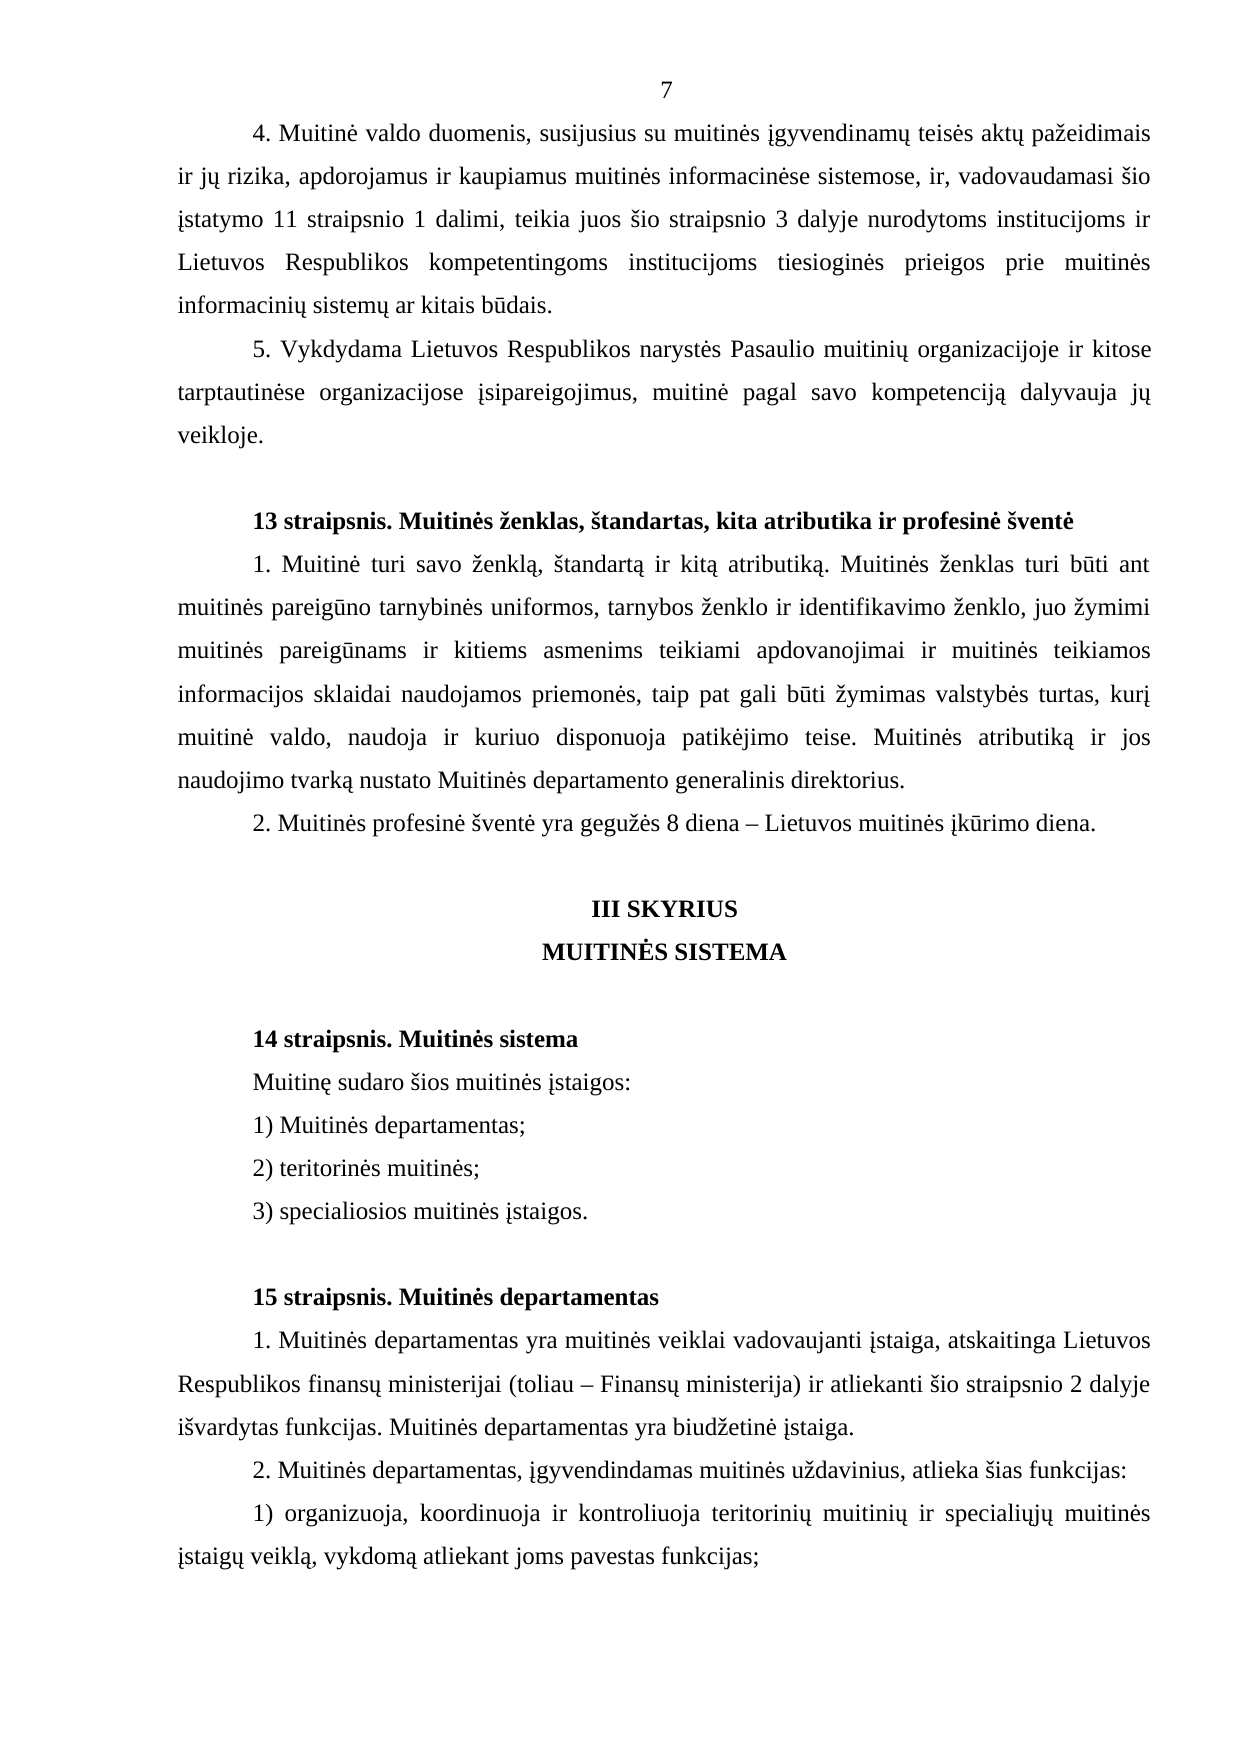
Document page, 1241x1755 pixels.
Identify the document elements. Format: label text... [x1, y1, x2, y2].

text 3) specialiosios muitinės įstaigos. [177, 1196, 1152, 1225]
text III SKYRIUS [177, 894, 1152, 923]
text Muitinę sudaro šios muitinės įstaigos: [177, 1067, 1152, 1096]
text 4. Muitinė valdo duomenis, susijusius su muitinės įgyvendinamų teisės aktų pažeidimais ir jų rizika, apdorojamus ir kaupiamus muitinės informacinėse sistemose, ir, vadovaudamasi šio įstatymo 11 straipsnio 1 dalimi, teikia juos šio straipsnio 3 dalyje nurodytoms institucijoms ir Lietuvos Respublikos kompetentingoms institucijoms tiesioginės prieigos prie muitinės informacinių sistemų ar kitais būdais. [177, 118, 1152, 319]
text 15 straipsnis. Muitinės departamentas [177, 1282, 1152, 1311]
text MUITINĖS SISTEMA [177, 937, 1152, 966]
text 13 straipsnis. Muitinės ženklas, štandartas, kita atributika ir profesinė šventė [177, 506, 1152, 535]
text 2) teritorinės muitinės; [177, 1153, 1152, 1182]
text 2. Muitinės profesinė šventė yra gegužės 8 diena – Lietuvos muitinės įkūrimo diena. [177, 808, 1152, 837]
text 1. Muitinės departamentas yra muitinės veiklai vadovaujanti įstaiga, atskaitinga Lietuvos Respublikos finansų ministerijai (toliau – Finansų ministerija) ir atliekanti šio straipsnio 2 dalyje išvardytas funkcijas. Muitinės departamentas yra biudžetinė įstaiga. [177, 1326, 1152, 1441]
text 1) Muitinės departamentas; [177, 1110, 1152, 1139]
text 14 straipsnis. Muitinės sistema [177, 1024, 1152, 1052]
text 2. Muitinės departamentas, įgyvendindamas muitinės uždavinius, atlieka šias funkcijas: [177, 1455, 1152, 1484]
text 1) organizuoja, koordinuoja ir kontroliuoja teritorinių muitinių ir specialiųjų muitinės įstaigų veiklą, vykdomą atliekant joms pavestas funkcijas; [177, 1498, 1152, 1570]
text 1. Muitinė turi savo ženklą, štandartą ir kitą atributiką. Muitinės ženklas turi būti ant muitinės pareigūno tarnybinės uniformos, tarnybos ženklo ir identifikavimo ženklo, juo žymimi muitinės pareigūnams ir kitiems asmenims teikiami apdovanojimai ir muitinės teikiamos informacijos sklaidai naudojamos priemonės, taip pat gali būti žymimas valstybės turtas, kurį muitinė valdo, naudoja ir kuriuo disponuoja patikėjimo teise. Muitinės atributiką ir jos naudojimo tvarką nustato Muitinės departamento generalinis direktorius. [177, 549, 1152, 794]
text 5. Vykdydama Lietuvos Respublikos narystės Pasaulio muitinių organizacijoje ir kitose tarptautinėse organizacijose įsipareigojimus, muitinė pagal savo kompetenciją dalyvauja jų veikloje. [177, 334, 1152, 449]
